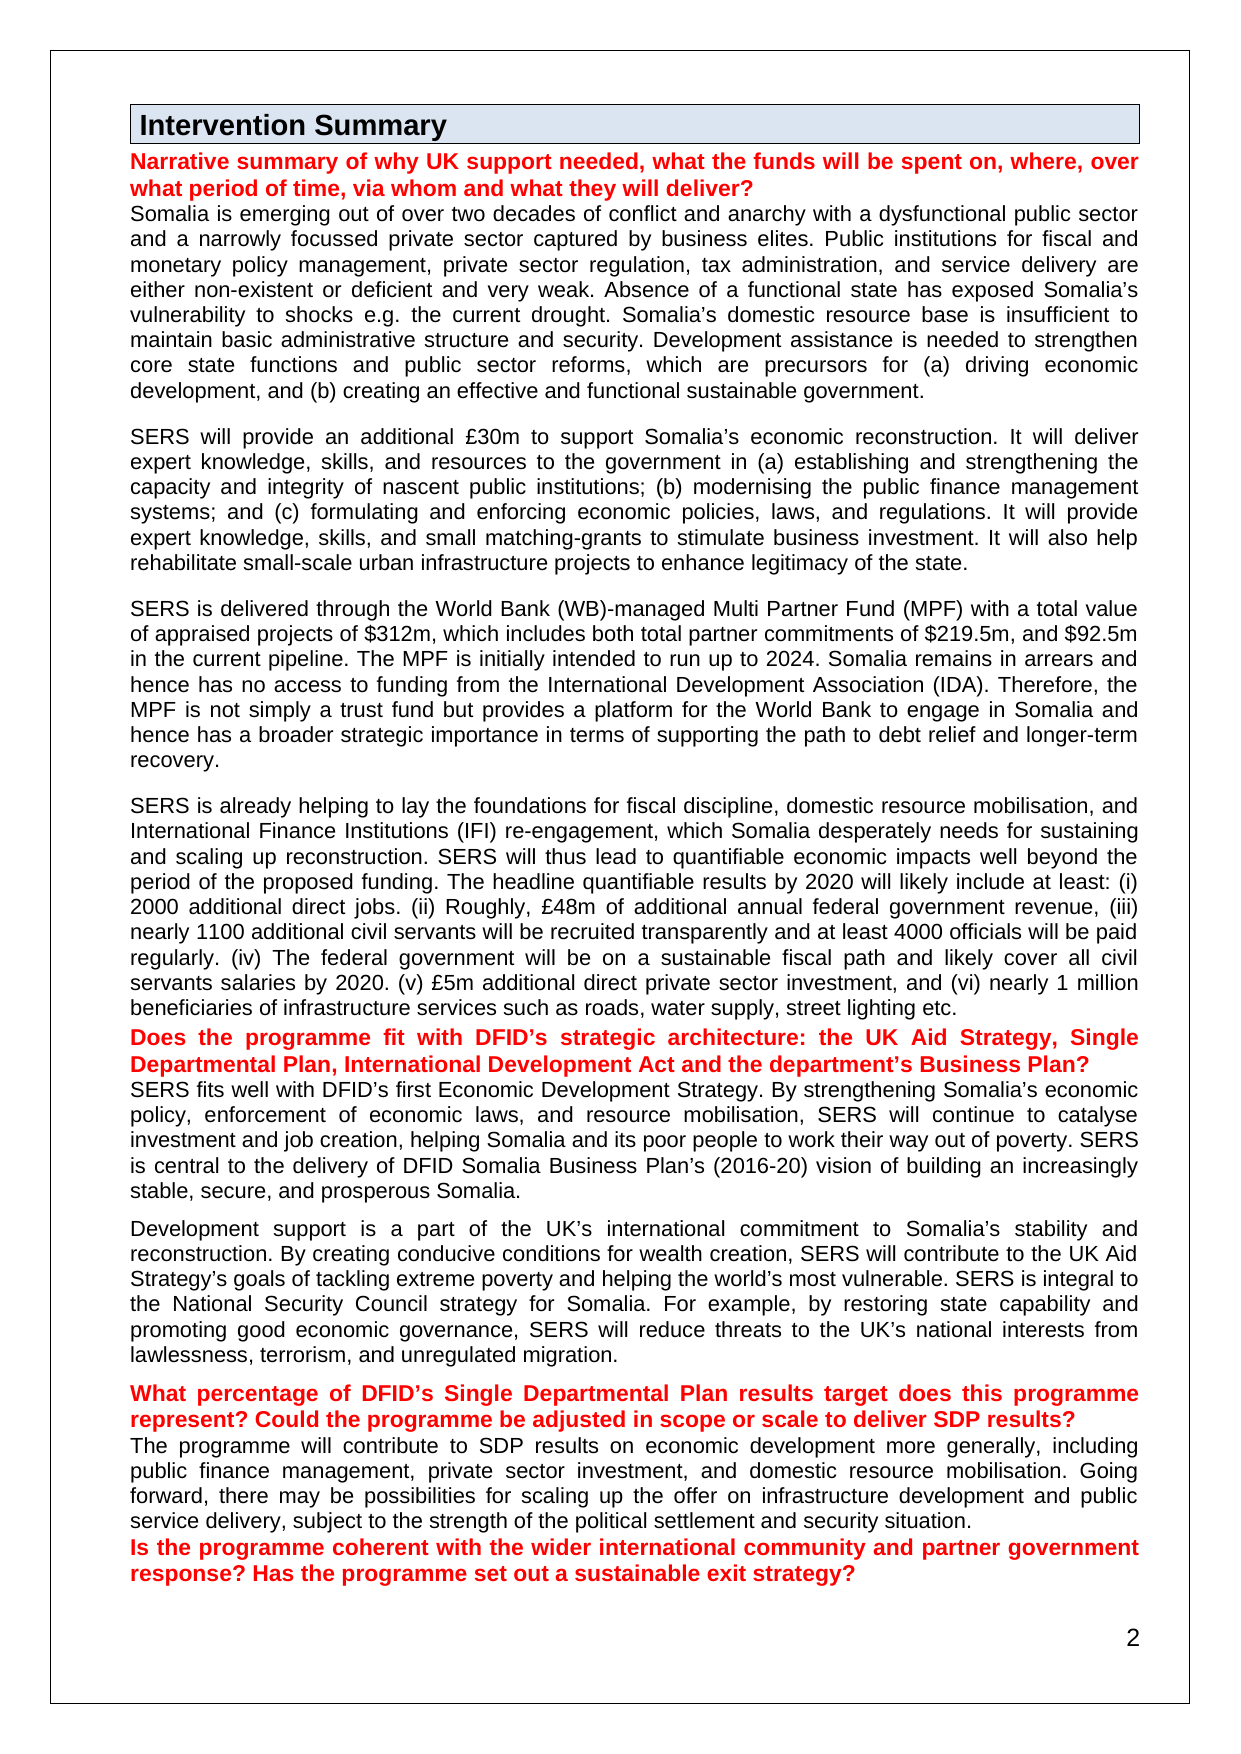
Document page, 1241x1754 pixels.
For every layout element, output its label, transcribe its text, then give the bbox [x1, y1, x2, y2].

text Somalia is emerging out of over two decades of conflict and anarchy with a dysfunctional public sector and a narrowly focussed private sector captured by business elites. Public institutions for fiscal and monetary policy management, private sector regulation, tax administration, and service delivery are either non-existent or deficient and very weak. Absence of a functional state has exposed Somalia’s vulnerability to shocks e.g. the current drought. Somalia’s domestic resource base is insufficient to maintain basic administrative structure and security. Development assistance is needed to strengthen core state functions and public sector reforms, which are precursors for (a) driving economic development, and (b) creating an effective and functional sustainable government. [130, 201, 1140, 403]
text Development support is a part of the UK’s international commitment to Somalia’s stability and reconstruction. By creating conducive conditions for wealth creation, SERS will contribute to the UK Aid Strategy’s goals of tackling extreme poverty and helping the world’s most vulnerable. SERS is integral to the National Security Council strategy for Somalia. For example, by restoring state capability and promoting good economic governance, SERS will reduce threats to the UK’s national interests from lawlessness, terrorism, and unregulated migration. [130, 1216, 1140, 1367]
text SERS fits well with DFID’s first Economic Development Strategy. By strengthening Somalia’s economic policy, enforcement of economic laws, and resource mobilisation, SERS will continue to catalyse investment and job creation, helping Somalia and its poor people to work their way out of poverty. SERS is central to the delivery of DFID Somalia Business Plan’s (2016-20) vision of building an increasingly stable, secure, and prosperous Somalia. [130, 1077, 1140, 1203]
text Does the programme fit with DFID’s strategic architecture: the UK Aid Strategy, Single Departmental Plan, International Development Act and the department’s Business Plan? [130, 1024, 1140, 1077]
text SERS is already helping to lay the foundations for fiscal discipline, domestic resource mobilisation, and International Finance Institutions (IFI) re-engagement, which Somalia desperately needs for sustaining and scaling up reconstruction. SERS will thus lead to quantifiable economic impacts well beyond the period of the proposed funding. The headline quantifiable results by 2020 will likely include at least: (i) 2000 additional direct jobs. (ii) Roughly, £48m of additional annual federal government revenue, (iii) nearly 1100 additional civil servants will be recruited transparently and at least 4000 officials will be paid regularly. (iv) The federal government will be on a sustainable fiscal path and likely cover all civil servants salaries by 2020. (v) £5m additional direct private sector investment, and (vi) nearly 1 million beneficiaries of infrastructure services such as roads, water supply, street lighting etc. [130, 793, 1140, 1020]
text Narrative summary of why UK support needed, what the funds will be spent on, where, over what period of time, via whom and what they will deliver? [130, 148, 1140, 201]
text Intervention Summary [131, 105, 1139, 143]
text What percentage of DFID’s Single Departmental Plan results target does this programme represent? Could the programme be adjusted in scope or scale to deliver SDP results? [130, 1380, 1140, 1433]
text Is the programme coherent with the wider international community and partner government response? Has the programme set out a sustainable exit strategy? [130, 1533, 1140, 1586]
text The programme will contribute to SDP results on economic development more generally, including public finance management, private sector investment, and domestic resource mobilisation. Going forward, there may be possibilities for scaling up the offer on infrastructure development and public service delivery, subject to the strength of the political settlement and security situation. [130, 1433, 1140, 1533]
text SERS will provide an additional £30m to support Somalia’s economic reconstruction. It will deliver expert knowledge, skills, and resources to the government in (a) establishing and strengthening the capacity and integrity of nascent public institutions; (b) modernising the public finance management systems; and (c) formulating and enforcing economic policies, laws, and regulations. It will provide expert knowledge, skills, and small matching-grants to stimulate business investment. It will also help rehabilitate small-scale urban infrastructure projects to enhance legitimacy of the state. [130, 424, 1140, 575]
text SERS is delivered through the World Bank (WB)-managed Multi Partner Fund (MPF) with a total value of appraised projects of $312m, which includes both total partner commitments of $219.5m, and $92.5m in the current pipeline. The MPF is initially intended to run up to 2024. Somalia remains in arrears and hence has no access to funding from the International Development Association (IDA). Therefore, the MPF is not simply a trust fund but provides a platform for the World Bank to engage in Somalia and hence has a broader strategic importance in terms of supporting the path to debt relief and longer-term recovery. [130, 596, 1140, 772]
